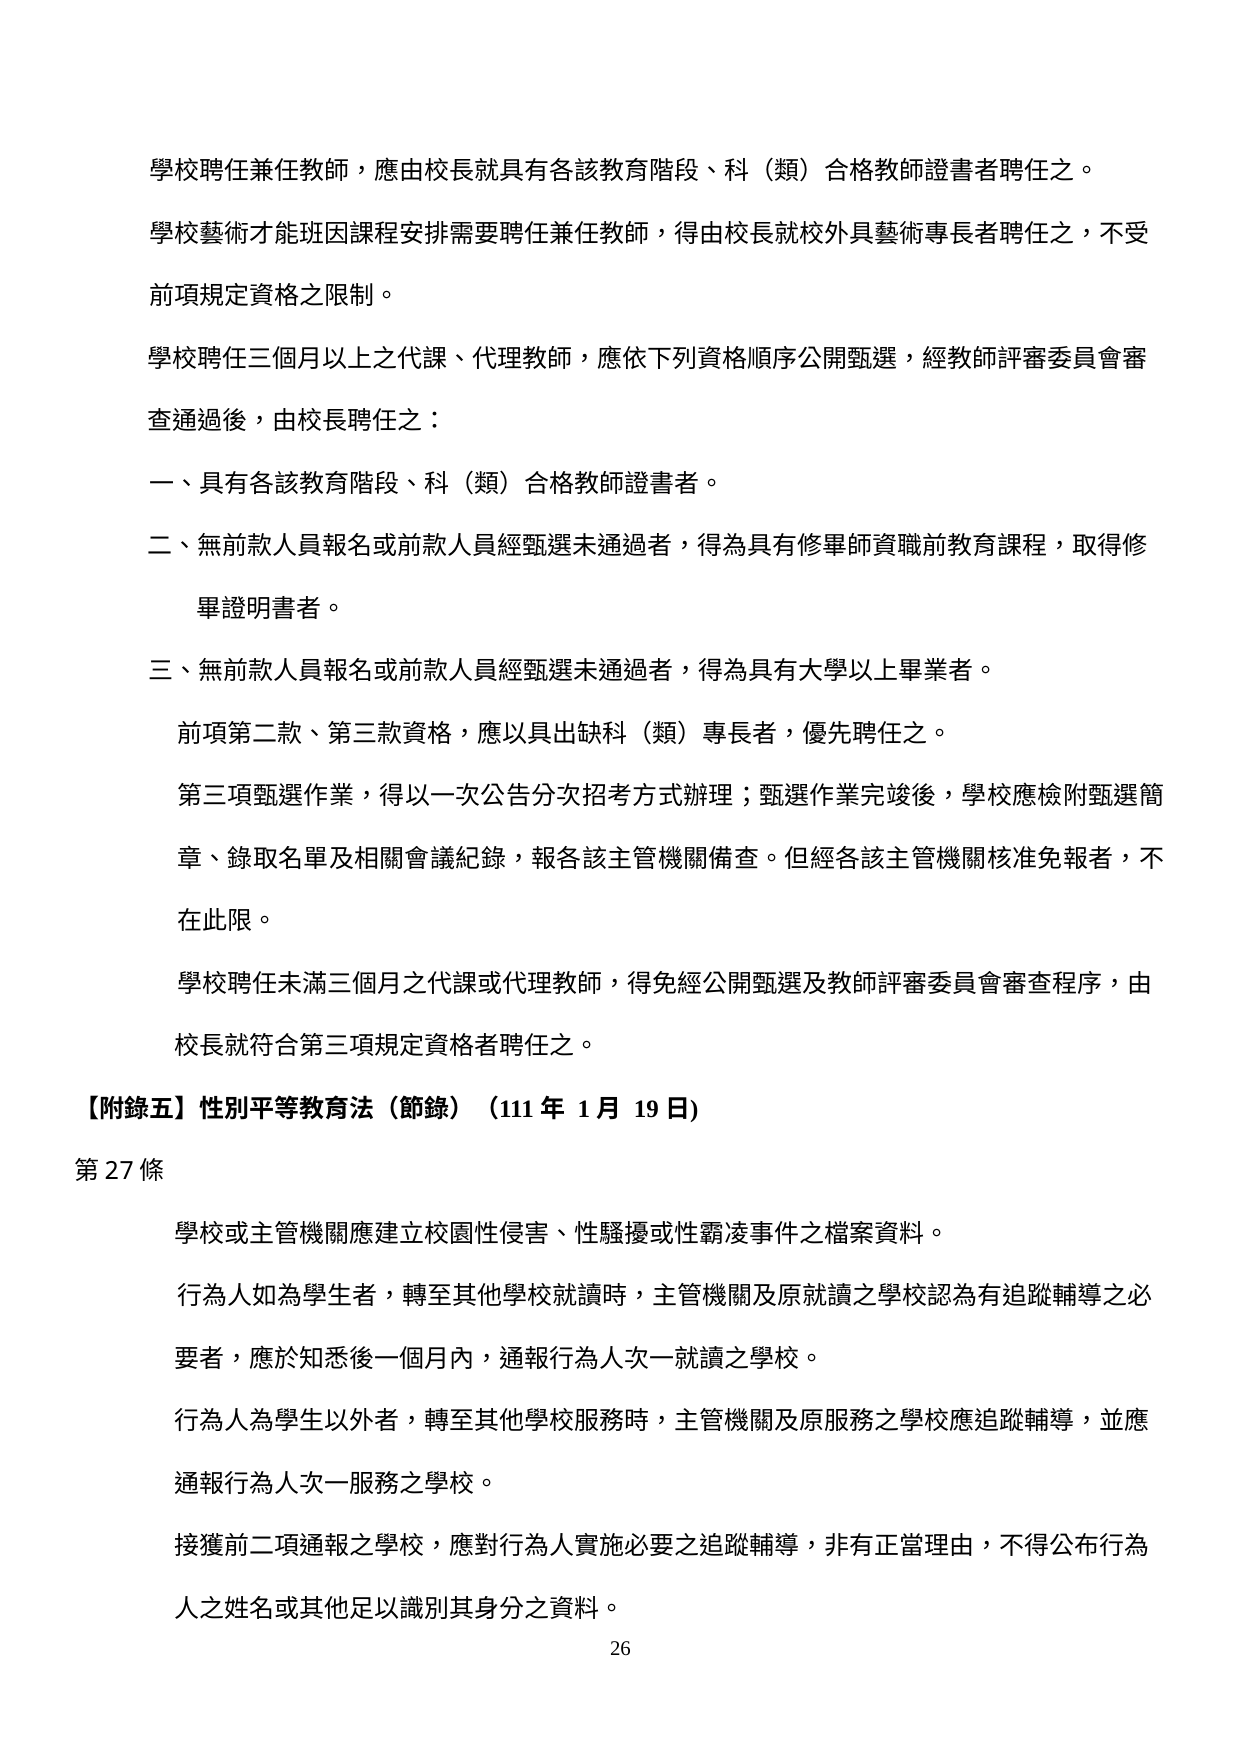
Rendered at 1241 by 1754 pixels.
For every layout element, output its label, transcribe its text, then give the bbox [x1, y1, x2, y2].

text 學校藝術才能班因課程安排需要聘任兼任教師，得由校長就校外具藝術專長者聘任之，不受前項規定資格之限制。 [149, 189, 1166, 314]
text 學校聘任三個月以上之代課、代理教師，應依下列資格順序公開甄選，經教師評審委員會審查通過後，由校長聘任之： [148, 314, 1166, 331]
text 學校聘任兼任教師，應由校長就具有各該教育階段、科（類）合格教師證書者聘任之。 [149, 127, 1166, 189]
text 行為人如為學生者，轉至其他學校就讀時，主管機關及原就讀之學校認為有追蹤輔導之必要者，應於知悉後一個月內，通報行為人次一就讀之學校。 行為人為學生以外者，轉至其他學校服務時，主管機關及原服務之學校應追蹤輔導，並應通報行為人次一服務之學校。 接獲前二項通報之學校，應對行為人實施必要之追蹤輔導，非有正當理由，不得公布行為人之姓名或其他足以識別其身分之資料。 第一項檔案資料之建立、保存方式、保存年限、銷毀、運用與第二項及第三項之通報及其他相關事項，於依第二十條第一項所定防治準則定之。 [174, 1423, 1166, 1627]
